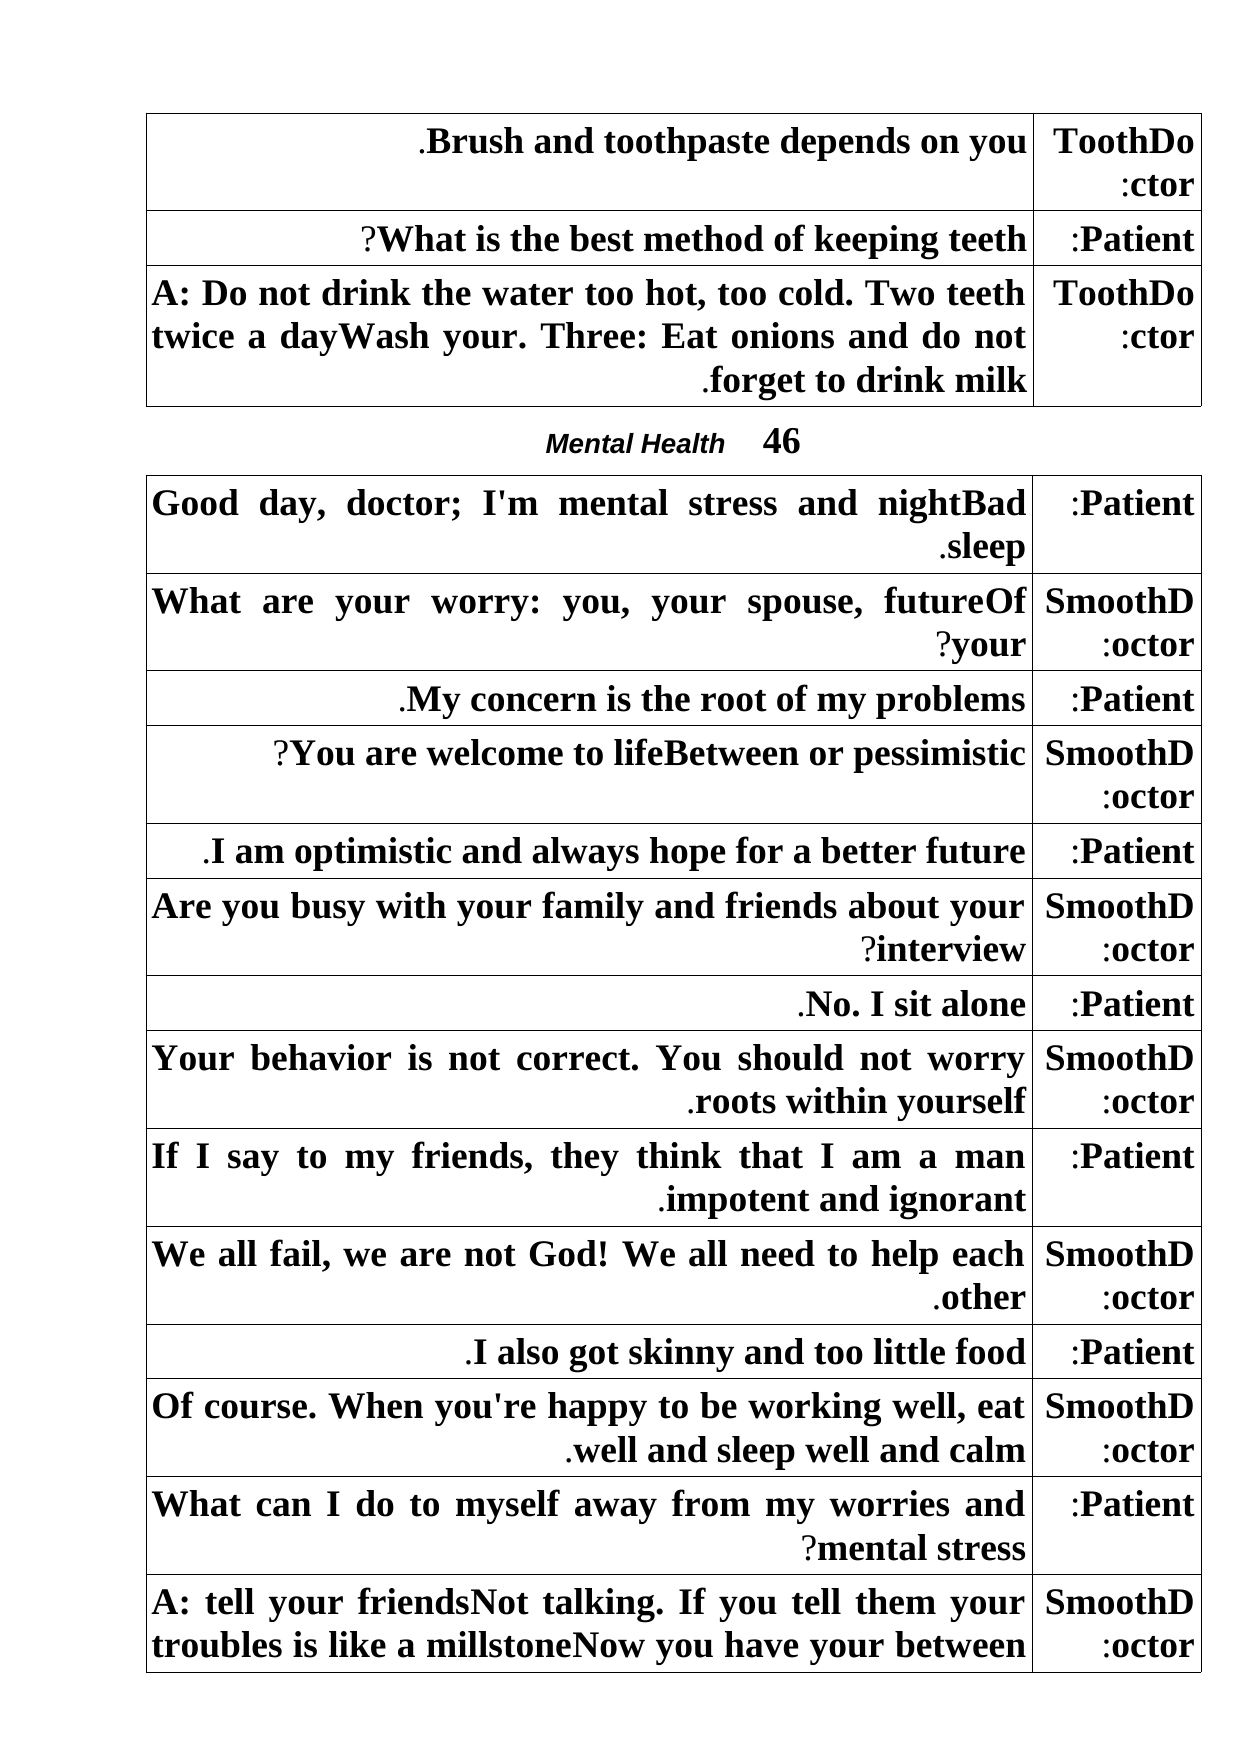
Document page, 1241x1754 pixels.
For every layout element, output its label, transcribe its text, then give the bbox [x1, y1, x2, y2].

table_cell Patient: [1033, 976, 1201, 1030]
table_cell We all fail, we are not God! We all need to help each other. [147, 1227, 1032, 1323]
table_cell Are you busy with your family and friends about your interview? [147, 879, 1032, 975]
table_header Patient: [1033, 476, 1201, 572]
table_cell Patient: [1033, 671, 1201, 725]
table_cell Smooth‌Doctor: [1033, 1227, 1201, 1323]
table_cell Of course. When you're happy to be working well, eat well and sleep well and calm. [147, 1379, 1032, 1476]
table_cell What are your worry: you, your spouse, future‌Of your? [147, 574, 1032, 670]
table_cell Patient: [1033, 1477, 1201, 1574]
table_cell You are welcome to life‌Between or pessimistic? [147, 726, 1032, 823]
table_cell What is the best method of keeping teeth? [147, 211, 1033, 265]
table_cell Patient: [1034, 211, 1201, 265]
table_cell Smooth‌Doctor: [1033, 1379, 1201, 1476]
table_cell Your behavior is not correct. You should not worry roots within yourself. [147, 1031, 1032, 1128]
table_cell Brush and toothpaste depends on you. [147, 114, 1033, 210]
table_cell No. I sit alone. [147, 976, 1032, 1030]
table_cell Smooth‌Doctor: [1033, 574, 1201, 670]
table_cell Patient: [1033, 824, 1201, 877]
table_cell What can I do to myself away from my worries and mental stress? [147, 1477, 1032, 1574]
table_cell Smooth‌Doctor: [1033, 1575, 1201, 1672]
table_cell Patient: [1033, 1325, 1201, 1378]
table_cell My concern is the root of my problems. [147, 671, 1032, 725]
table_cell Patient: [1033, 1129, 1201, 1226]
subtitle Mental Health [146, 418, 1201, 462]
table_cell If I say to my friends, they think that I am a man impotent and ignorant. [147, 1129, 1032, 1226]
table_cell I am optimistic and always hope for a better future. [147, 824, 1032, 877]
table_cell Smooth‌Doctor: [1033, 1031, 1201, 1128]
table_header Good day, doctor; I'm mental stress and night‌Bad sleep. [147, 476, 1032, 572]
table_cell Tooth‌Doctor: [1034, 114, 1201, 210]
table_cell A: tell your friends‌Not talking. If you tell them your troubles is like a millstone‌Now you have your between them. Two: sitting down and the roots concern and involvement in yourself and drag the map. This will help you in the‌Create your happiness. [147, 1575, 1032, 1672]
table_cell Smooth‌Doctor: [1033, 879, 1201, 975]
table_cell A: Do not drink the water too hot, too cold. Two teeth twice a day‌Wash your. Three: Eat onions and do not forget to drink milk. [147, 266, 1033, 406]
table_cell I also got skinny and too little food. [147, 1325, 1032, 1378]
table_cell Tooth‌Doctor: [1034, 266, 1201, 406]
table_cell Smooth‌Doctor: [1033, 726, 1201, 823]
